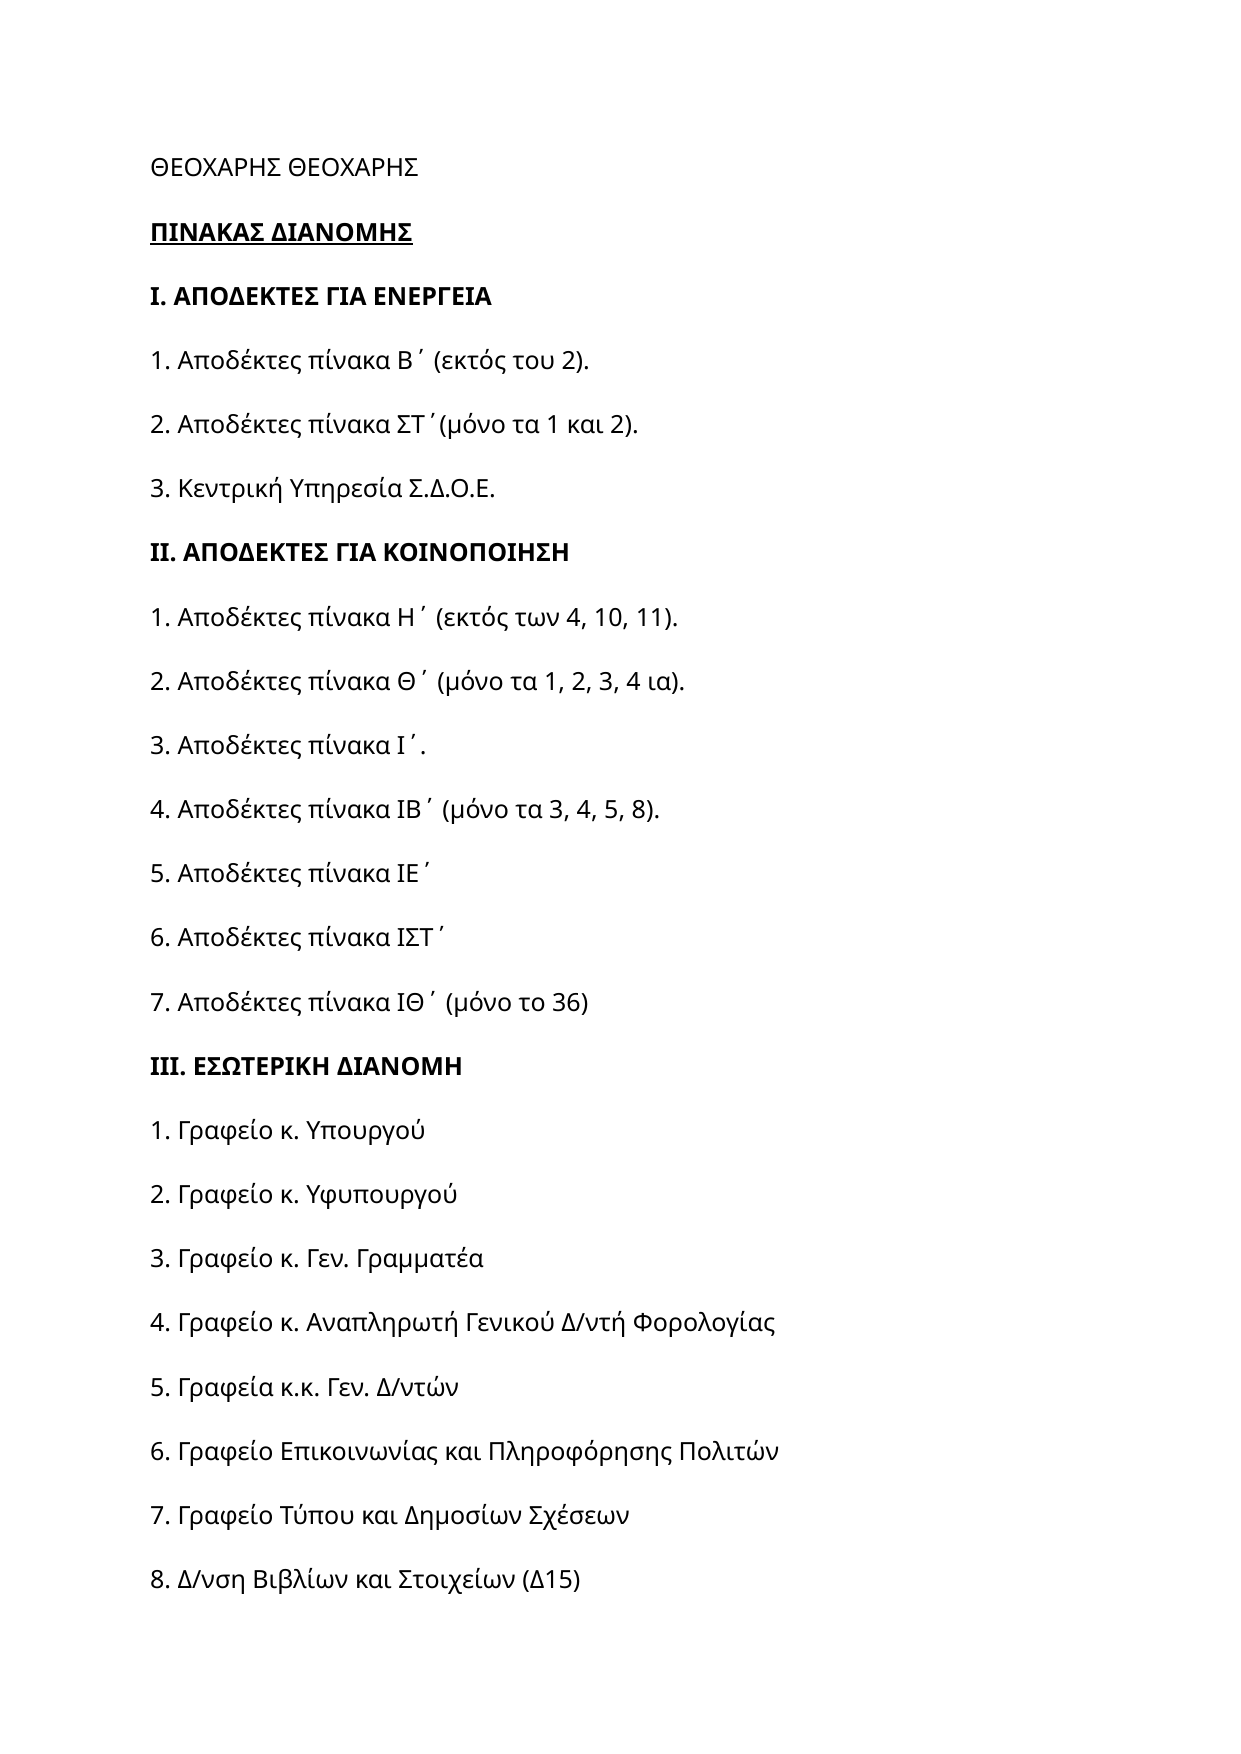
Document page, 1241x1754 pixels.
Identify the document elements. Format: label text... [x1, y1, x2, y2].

text 2. Αποδέκτες πίνακα Θ΄ (μόνο τα 1, 2, 3, 4 ια). [150, 663, 1090, 697]
text 7. Γραφείο Τύπου και Δημοσίων Σχέσεων [150, 1497, 1090, 1532]
text ΙΙΙ. ΕΣΩΤΕΡΙΚΗ ΔΙΑΝΟΜΗ [150, 1048, 1090, 1082]
text ΙΙ. ΑΠΟΔΕΚΤΕΣ ΓΙΑ ΚΟΙΝΟΠΟΙΗΣΗ [150, 535, 1090, 569]
text 6. Γραφείο Επικοινωνίας και Πληροφόρησης Πολιτών [150, 1433, 1090, 1467]
text 7. Αποδέκτες πίνακα ΙΘ΄ (μόνο το 36) [150, 984, 1090, 1018]
text 3. Κεντρική Υπηρεσία Σ.Δ.Ο.Ε. [150, 471, 1090, 505]
text 8. Δ/νση Βιβλίων και Στοιχείων (Δ15) [150, 1562, 1090, 1596]
text 1. Αποδέκτες πίνακα Η΄ (εκτός των 4, 10, 11). [150, 599, 1090, 633]
text 4. Αποδέκτες πίνακα ΙΒ΄ (μόνο τα 3, 4, 5, 8). [150, 792, 1090, 826]
text 2. Αποδέκτες πίνακα ΣΤ΄(μόνο τα 1 και 2). [150, 407, 1090, 441]
text 5. Γραφεία κ.κ. Γεν. Δ/ντών [150, 1369, 1090, 1403]
text 2. Γραφείο κ. Υφυπουργού [150, 1177, 1090, 1211]
text 1. Αποδέκτες πίνακα Β΄ (εκτός του 2). [150, 342, 1090, 377]
text 5. Αποδέκτες πίνακα ΙΕ΄ [150, 856, 1090, 890]
text Ι. ΑΠΟΔΕΚΤΕΣ ΓΙΑ ΕΝΕΡΓΕΙΑ [150, 278, 1090, 312]
text 6. Αποδέκτες πίνακα ΙΣΤ΄ [150, 920, 1090, 954]
text ΘΕΟΧΑΡΗΣ ΘΕΟΧΑΡΗΣ [150, 150, 1090, 184]
text 3. Αποδέκτες πίνακα Ι΄. [150, 727, 1090, 762]
text 4. Γραφείο κ. Αναπληρωτή Γενικού Δ/ντή Φορολογίας [150, 1305, 1090, 1339]
text ΠΙΝΑΚΑΣ ΔΙΑΝΟΜΗΣ [150, 214, 1090, 248]
text 3. Γραφείο κ. Γεν. Γραμματέα [150, 1241, 1090, 1275]
text 1. Γραφείο κ. Υπουργού [150, 1112, 1090, 1147]
